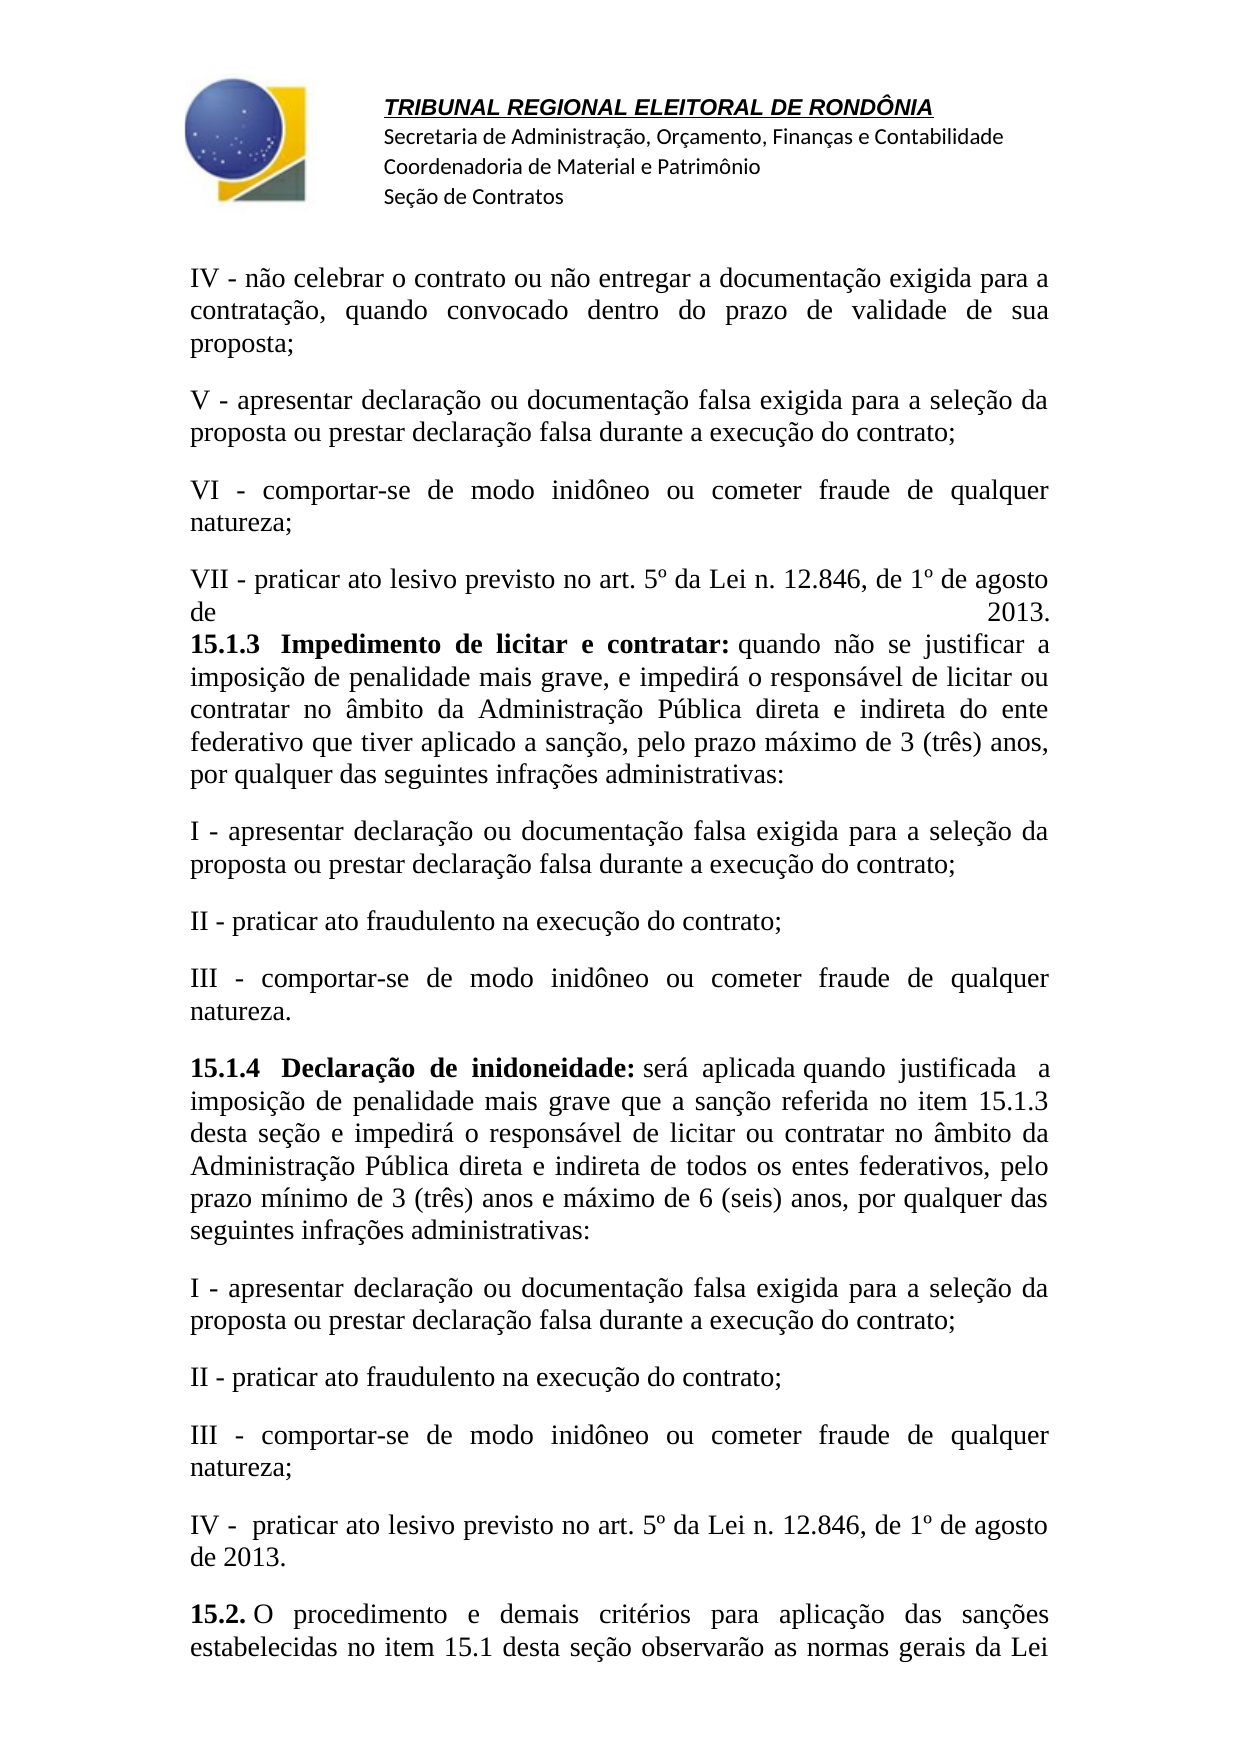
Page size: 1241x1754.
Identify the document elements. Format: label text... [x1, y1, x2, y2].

text II - praticar ato fraudulento na execução do contrato; [190, 904, 1051, 937]
text I - apresentar declaração ou documentação falsa exigida para a seleção da proposta ou prestar declaração falsa durante a execução do contrato; [190, 814, 1051, 879]
text 15.2. O procedimento e demais critérios para aplicação das sanções estabelecidas no item 15.1 desta seção observarão as normas gerais da Lei [190, 1597, 1051, 1662]
text IV - praticar ato lesivo previsto no art. 5º da Lei n. 12.846, de 1º de agosto de 2013. [190, 1508, 1051, 1572]
text IV - não celebrar o contrato ou não entregar a documentação exigida para a contratação, quando convocado dentro do prazo de validade de sua proposta; [190, 261, 1051, 358]
text II - praticar ato fraudulento na execução do contrato; [190, 1361, 1051, 1393]
text III - comportar-se de modo inidôneo ou cometer fraude de qualquer natureza. [190, 962, 1051, 1026]
text V - apresentar declaração ou documentação falsa exigida para a seleção da proposta ou prestar declaração falsa durante a execução do contrato; [190, 383, 1051, 448]
text VI - comportar-se de modo inidôneo ou cometer fraude de qualquer natureza; [190, 473, 1051, 538]
text III - comportar-se de modo inidôneo ou cometer fraude de qualquer natureza; [190, 1418, 1051, 1483]
text I - apresentar declaração ou documentação falsa exigida para a seleção da proposta ou prestar declaração falsa durante a execução do contrato; [190, 1271, 1051, 1336]
text VII - praticar ato lesivo previsto no art. 5º da Lei n. 12.846, de 1º de agosto de 2013. 15.1.3 Impedimento de licitar e contratar: quando não se justificar a imposição de penalidade mais grave, e impedirá o responsável de licitar ou contratar no âmbito da Administração Pública direta e indireta do ente federativo que tiver aplicado a sanção, pelo prazo máximo de 3 (três) anos, por qualquer das seguintes infrações administrativas: [190, 563, 1051, 789]
text 15.1.4 Declaração de inidoneidade: será aplicada quando justificada a imposição de penalidade mais grave que a sanção referida no item 15.1.3 desta seção e impedirá o responsável de licitar ou contratar no âmbito da Administração Pública direta e indireta de todos os entes federativos, pelo prazo mínimo de 3 (três) anos e máximo de 6 (seis) anos, por qualquer das seguintes infrações administrativas: [190, 1051, 1051, 1246]
